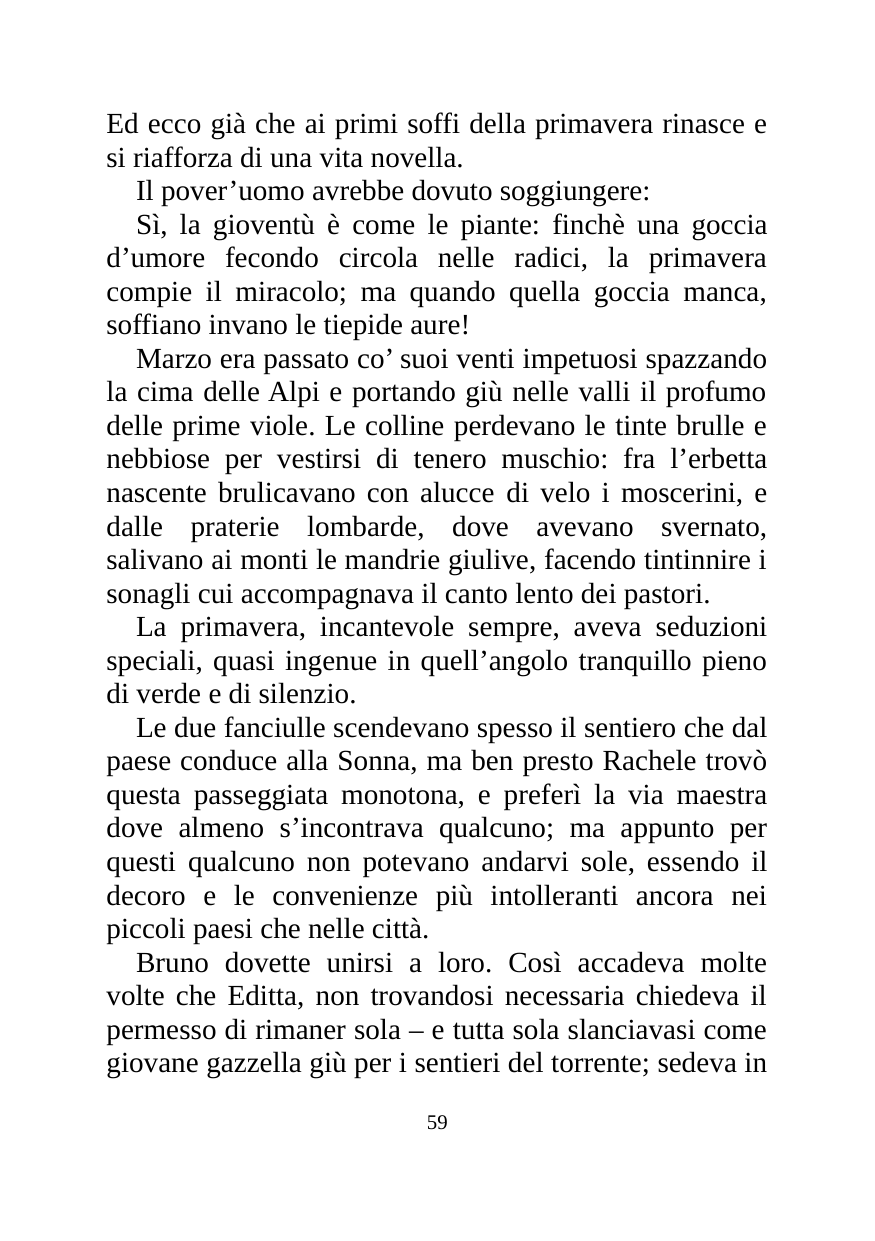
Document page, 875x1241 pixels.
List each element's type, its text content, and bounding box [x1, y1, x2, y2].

text Il pover’uomo avrebbe dovuto soggiungere: [106, 173, 768, 207]
text Le due fanciulle scendevano spesso il sentiero che dal paese conduce alla Sonna, ma ben presto Rachele trovò questa passeggiata monotona, e preferì la via maestra dove almeno s’incontrava qualcuno; ma appunto per questi qualcuno non potevano andarvi sole, essendo il decoro e le convenienze più intolleranti ancora nei piccoli paesi che nelle città. [106, 710, 768, 945]
text Sì, la gioventù è come le piante: finchè una goccia d’umore fecondo circola nelle radici, la primavera compie il miracolo; ma quando quella goccia manca, soffiano invano le tiepide aure! [106, 207, 768, 341]
text Marzo era passato co’ suoi venti impetuosi spazzando la cima delle Alpi e portando giù nelle valli il profumo delle prime viole. Le colline perdevano le tinte brulle e nebbiose per vestirsi di tenero muschio: fra l’erbetta nascente brulicavano con alucce di velo i moscerini, e dalle praterie lombarde, dove avevano svernato, salivano ai monti le mandrie giulive, facendo tintinnire i sonagli cui accompagnava il canto lento dei pastori. [106, 341, 768, 609]
text Bruno dovette unirsi a loro. Così accadeva molte volte che Editta, non trovandosi necessaria chiedeva il permesso di rimaner sola – e tutta sola slanciavasi come giovane gazzella giù per i sentieri del torrente; sedeva in [106, 945, 768, 1079]
text La primavera, incantevole sempre, aveva seduzioni speciali, quasi ingenue in quell’angolo tranquillo pieno di verde e di silenzio. [106, 609, 768, 710]
text Ed ecco già che ai primi soffi della primavera rinasce e si riafforza di una vita novella. [106, 106, 768, 173]
